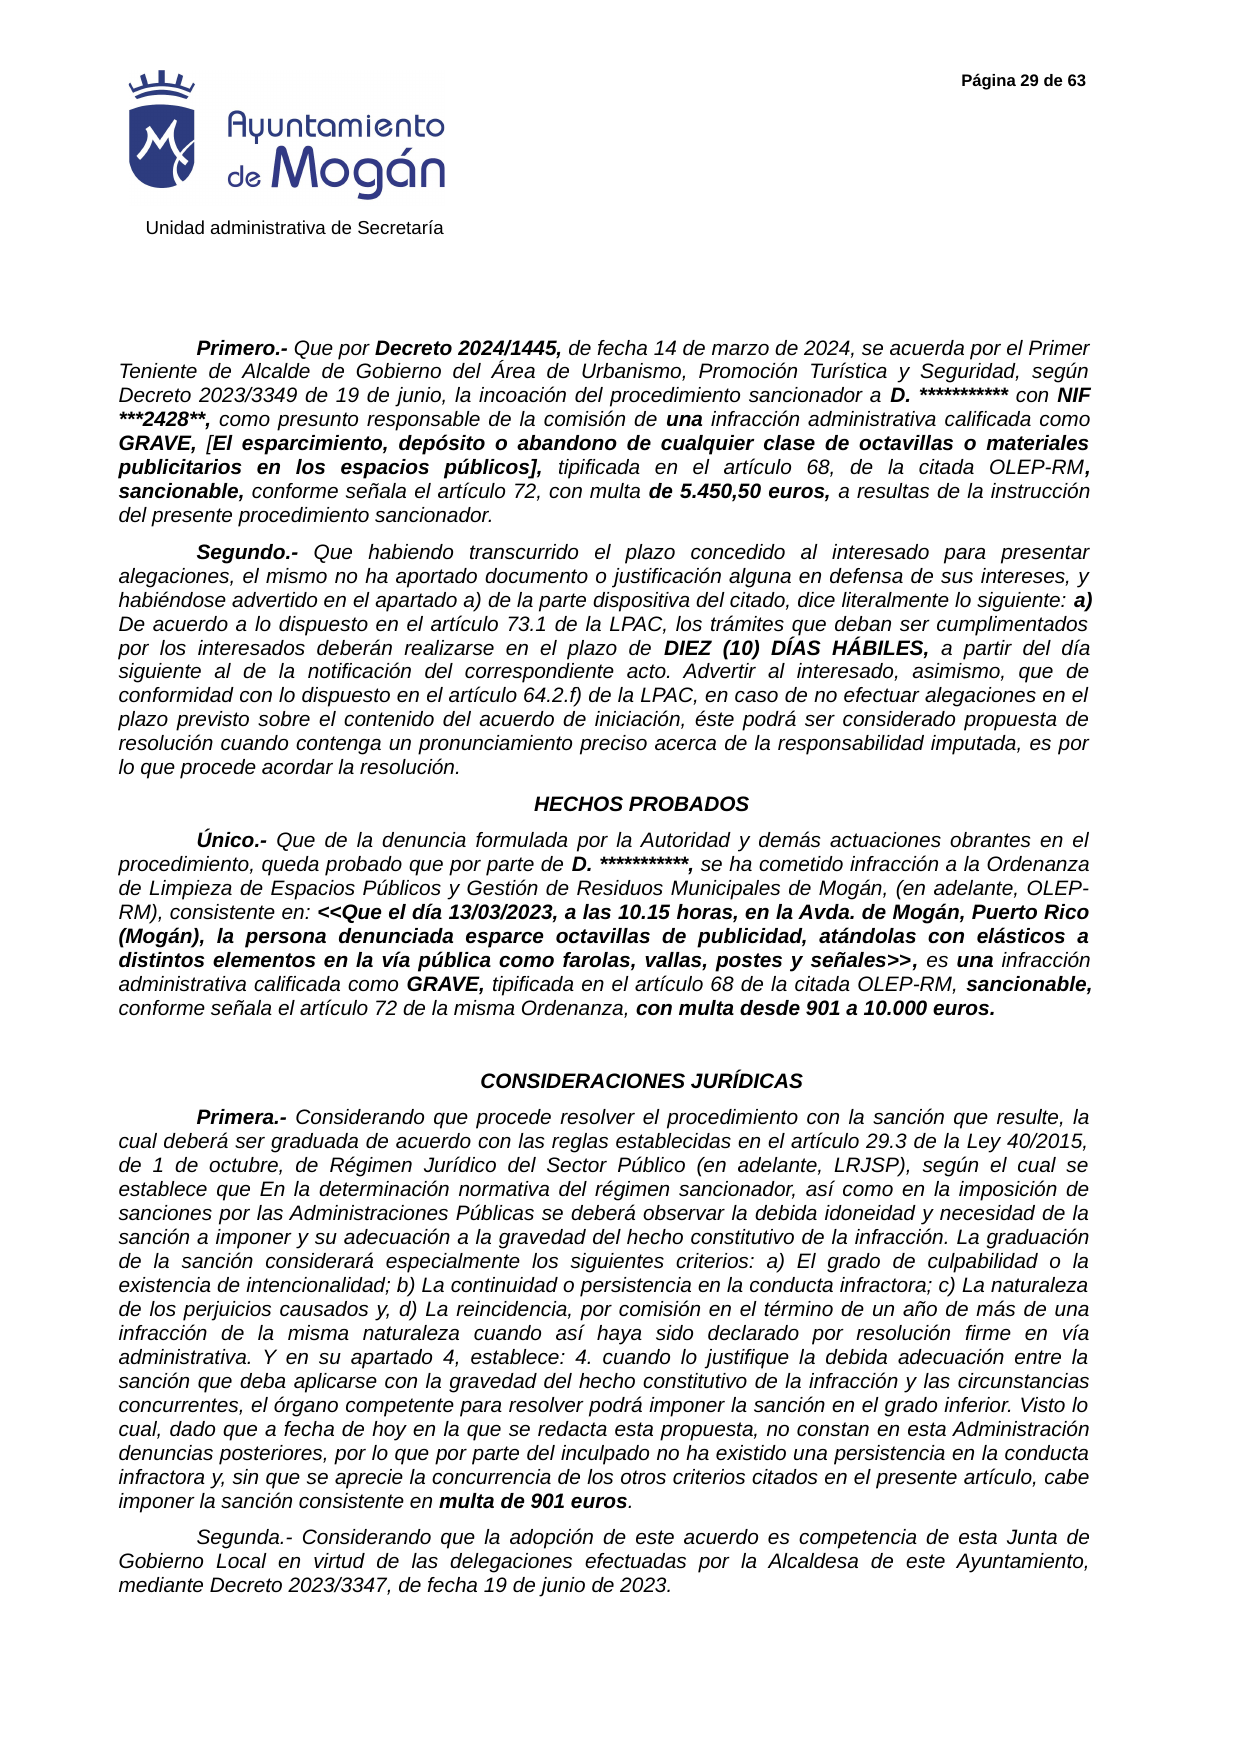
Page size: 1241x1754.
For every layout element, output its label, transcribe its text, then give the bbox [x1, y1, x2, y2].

text Segundo.- Que habiendo transcurrido el plazo concedido al interesado para presentar alegaciones, el mismo no ha aportado documento o justificación alguna en defensa de sus intereses, y habiéndose advertido en el apartado a) de la parte dispositiva del citado, dice literalmente lo siguiente: a) De acuerdo a lo dispuesto en el artículo 73.1 de la LPAC, los trámites que deban ser cumplimentados por los interesados deberán realizarse en el plazo de DIEZ (10) DÍAS HÁBILES, a partir del día siguiente al de la notificación del correspondiente acto. Advertir al interesado, asimismo, que de conformidad con lo dispuesto en el artículo 64.2.f) de la LPAC, en caso de no efectuar alegaciones en el plazo previsto sobre el contenido del acuerdo de iniciación, éste podrá ser considerado propuesta de resolución cuando contenga un pronunciamiento preciso acerca de la responsabilidad imputada, es por lo que procede acordar la resolución. [118, 539, 1092, 779]
text Único.- Que de la denuncia formulada por la Autoridad y demás actuaciones obrantes en el procedimiento, queda probado que por parte de D. ***********, se ha cometido infracción a la Ordenanza de Limpieza de Espacios Públicos y Gestión de Residuos Municipales de Mogán, (en adelante, OLEP-RM), consistente en: <<Que el día 13/03/2023, a las 10.15 horas, en la Avda. de Mogán, Puerto Rico (Mogán), la persona denunciada esparce octavillas de publicidad, atándolas con elásticos a distintos elementos en la vía pública como farolas, vallas, postes y señales>>, es una infracción administrativa calificada como GRAVE, tipificada en el artículo 68 de la citada OLEP-RM, sancionable, conforme señala el artículo 72 de la misma Ordenanza, con multa desde 901 a 10.000 euros. [118, 828, 1092, 1020]
text CONSIDERACIONES JURÍDICAS [118, 1069, 1092, 1093]
text Primera.- Considerando que procede resolver el procedimiento con la sanción que resulte, la cual deberá ser graduada de acuerdo con las reglas establecidas en el artículo 29.3 de la Ley 40/2015, de 1 de octubre, de Régimen Jurídico del Sector Público (en adelante, LRJSP), según el cual se establece que En la determinación normativa del régimen sancionador, así como en la imposición de sanciones por las Administraciones Públicas se deberá observar la debida idoneidad y necesidad de la sanción a imponer y su adecuación a la gravedad del hecho constitutivo de la infracción. La graduación de la sanción considerará especialmente los siguientes criterios: a) El grado de culpabilidad o la existencia de intencionalidad; b) La continuidad o persistencia en la conducta infractora; c) La naturaleza de los perjuicios causados y, d) La reincidencia, por comisión en el término de un año de más de una infracción de la misma naturaleza cuando así haya sido declarado por resolución firme en vía administrativa. Y en su apartado 4, establece: 4. cuando lo justifique la debida adecuación entre la sanción que deba aplicarse con la gravedad del hecho constitutivo de la infracción y las circunstancias concurrentes, el órgano competente para resolver podrá imponer la sanción en el grado inferior. Visto lo cual, dado que a fecha de hoy en la que se redacta esta propuesta, no constan en esta Administración denuncias posteriores, por lo que por parte del inculpado no ha existido una persistencia en la conducta infractora y, sin que se aprecie la concurrencia de los otros criterios citados en el presente artículo, cabe imponer la sanción consistente en multa de 901 euros. [118, 1105, 1092, 1512]
text HECHOS PROBADOS [118, 792, 1092, 816]
text Primero.- Que por Decreto 2024/1445, de fecha 14 de marzo de 2024, se acuerda por el Primer Teniente de Alcalde de Gobierno del Área de Urbanismo, Promoción Turística y Seguridad, según Decreto 2023/3349 de 19 de junio, la incoación del procedimiento sancionador a D. *********** con NIF ***2428**, como presunto responsable de la comisión de una infracción administrativa calificada como GRAVE, [El esparcimiento, depósito o abandono de cualquier clase de octavillas o materiales publicitarios en los espacios públicos], tipificada en el artículo 68, de la citada OLEP-RM, sancionable, conforme señala el artículo 72, con multa de 5.450,50 euros, a resultas de la instrucción del presente procedimiento sancionador. [118, 335, 1092, 527]
picture [128, 70, 445, 206]
text Segunda.- Considerando que la adopción de este acuerdo es competencia de esta Junta de Gobierno Local en virtud de las delegaciones efectuadas por la Alcaldesa de este Ayuntamiento, mediante Decreto 2023/3347, de fecha 19 de junio de 2023. [118, 1525, 1092, 1597]
